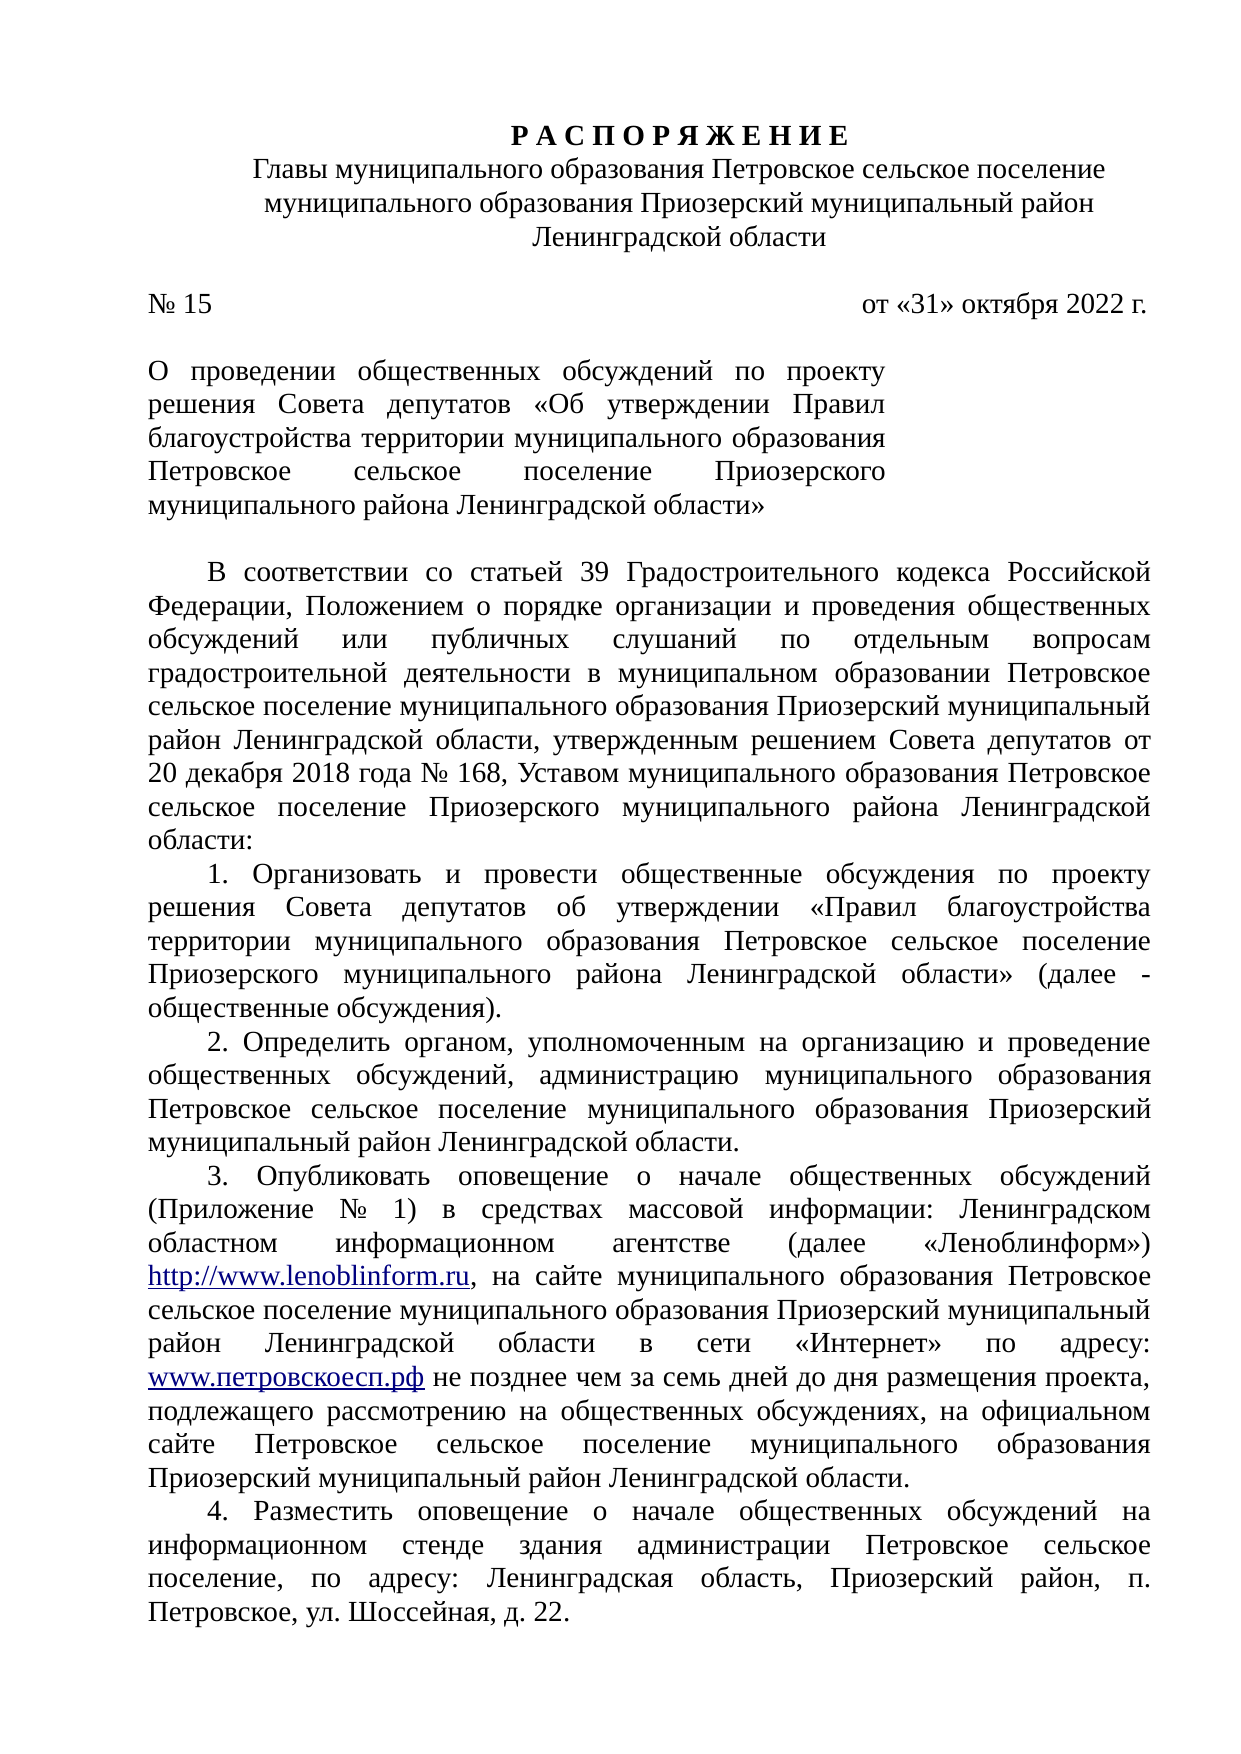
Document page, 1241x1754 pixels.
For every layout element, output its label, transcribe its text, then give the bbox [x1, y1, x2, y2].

text В соответствии со статьей 39 Градостроительного кодекса Российской Федерации, Положением о порядке организации и проведения общественных обсуждений или публичных слушаний по отдельным вопросам градостроительной деятельности в муниципальном образовании Петровское сельское поселение муниципального образования Приозерский муниципальный район Ленинградской области, утвержденным решением Совета депутатов от 20 декабря 2018 года № 168, Уставом муниципального образования Петровское сельское поселение Приозерского муниципального района Ленинградской области: [148, 554, 1152, 856]
text Главы муниципального образования Петровское сельское поселение [148, 152, 1152, 185]
text Р А С П О Р Я Ж Е Н И Е [148, 118, 1152, 152]
text 3. Опубликовать оповещение о начале общественных обсуждений (Приложение № 1) в средствах массовой информации: Ленинградском областном информационном агентстве (далее «Леноблинформ») http://www.lenoblinform.ru, на сайте муниципального образования Петровское сельское поселение муниципального образования Приозерский муниципальный район Ленинградской области в сети «Интернет» по адресу: www.петровскоесп.рф не позднее чем за семь дней до дня размещения проекта, подлежащего рассмотрению на общественных обсуждениях, на официальном сайте Петровское сельское поселение муниципального образования Приозерский муниципальный район Ленинградской области. [148, 1158, 1152, 1493]
text 4. Разместить оповещение о начале общественных обсуждений на информационном стенде здания администрации Петровское сельское поселение, по адресу: Ленинградская область, Приозерский район, п. Петровское, ул. Шоссейная, д. 22. [148, 1493, 1152, 1627]
text муниципального образования Приозерский муниципальный район [148, 185, 1152, 219]
text О проведении общественных обсуждений по проекту решения Совета депутатов «Об утверждении Правил благоустройства территории муниципального образования Петровское сельское поселение Приозерского муниципального района Ленинградской области» [148, 353, 886, 521]
text 2. Определить органом, уполномоченным на организацию и проведение общественных обсуждений, администрацию муниципального образования Петровское сельское поселение муниципального образования Приозерский муниципальный район Ленинградской области. [148, 1024, 1152, 1158]
text № 15 от «31» октября 2022 г. [148, 286, 1152, 319]
text Ленинградской области [148, 219, 1152, 252]
text 1. Организовать и провести общественные обсуждения по проекту решения Совета депутатов об утверждении «Правил благоустройства территории муниципального образования Петровское сельское поселение Приозерского муниципального района Ленинградской области» (далее - общественные обсуждения). [148, 856, 1152, 1024]
